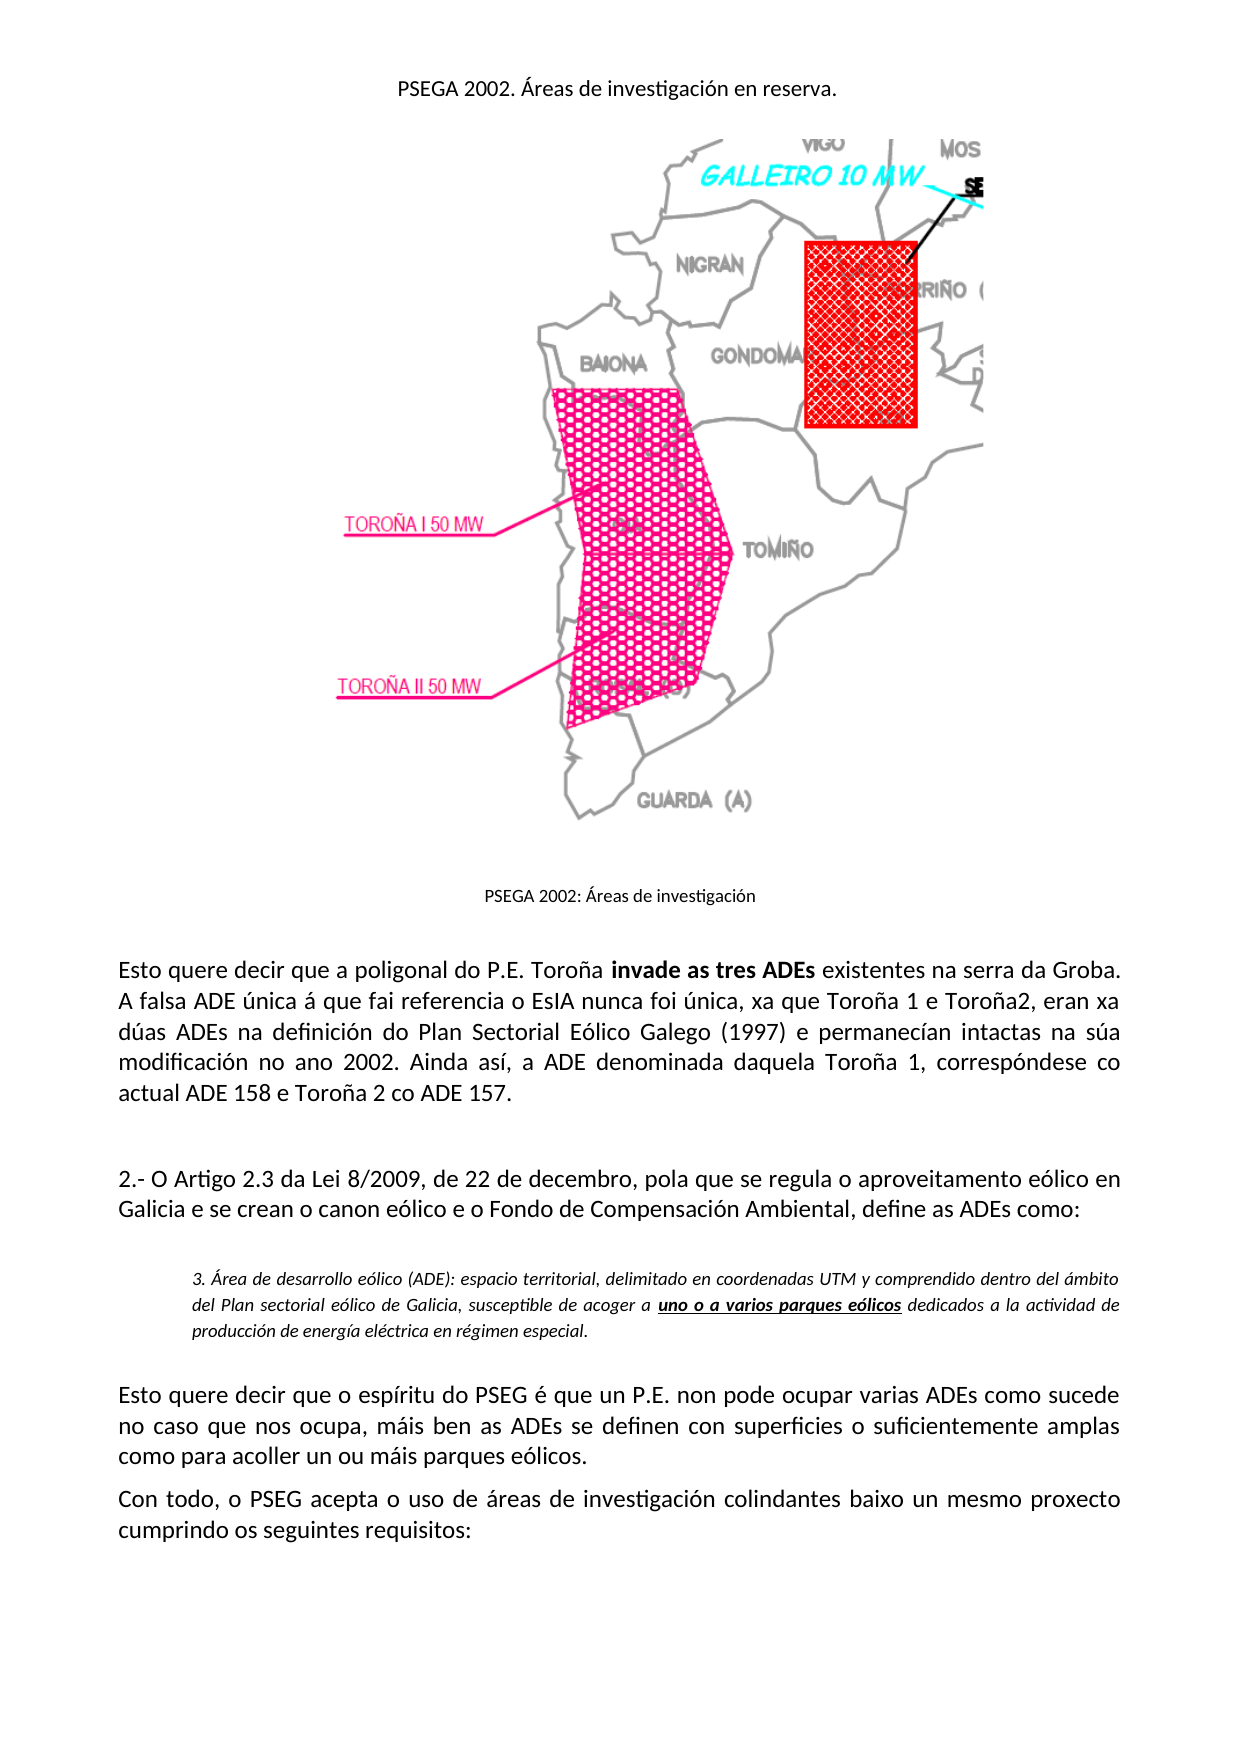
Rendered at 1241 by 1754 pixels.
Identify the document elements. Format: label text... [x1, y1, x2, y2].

text Con todo, o PSEG acepta o uso de áreas de investigación colindantes baixo un mesmo proxecto cumprindo os seguintes requisitos: [118, 1483, 1122, 1544]
text PSEGA 2002: Áreas de investigación [118, 884, 1122, 907]
text Esto quere decir que a poligonal do P.E. Toroña invade as tres ADEs existentes na serra da Groba. A falsa ADE única á que fai referencia o EsIA nunca foi única, xa que Toroña 1 e Toroña2, eran xa dúas ADEs na definición do Plan Sectorial Eólico Galego (1997) e permanecían intactas na súa modificación no ano 2002. Ainda así, a ADE denominada daquela Toroña 1, correspóndese co actual ADE 158 e Toroña 2 co ADE 157. [118, 955, 1122, 1107]
text PSEGA 2002. Áreas de investigación en reserva. [118, 74, 1122, 102]
text 3. Área de desarrollo eólico (ADE): espacio territorial, delimitado en coordenadas UTM y comprendido dentro del ámbito del Plan sectorial eólico de Galicia, susceptible de acoger a uno o a varios parques eólicos dedicados a la actividad de producción de energía eléctrica en régimen especial. [192, 1267, 1122, 1342]
text 2.- O Artigo 2.3 da Lei 8/2009, de 22 de decembro, pola que se regula o aproveitamento eólico en Galicia e se crean o canon eólico e o Fondo de Compensación Ambiental, define as ADEs como: [118, 1163, 1122, 1224]
text Esto quere decir que o espíritu do PSEG é que un P.E. non pode ocupar varias ADEs como sucede no caso que nos ocupa, máis ben as ADEs se definen con superficies o suficientemente amplas como para acoller un ou máis parques eólicos. [118, 1379, 1122, 1471]
